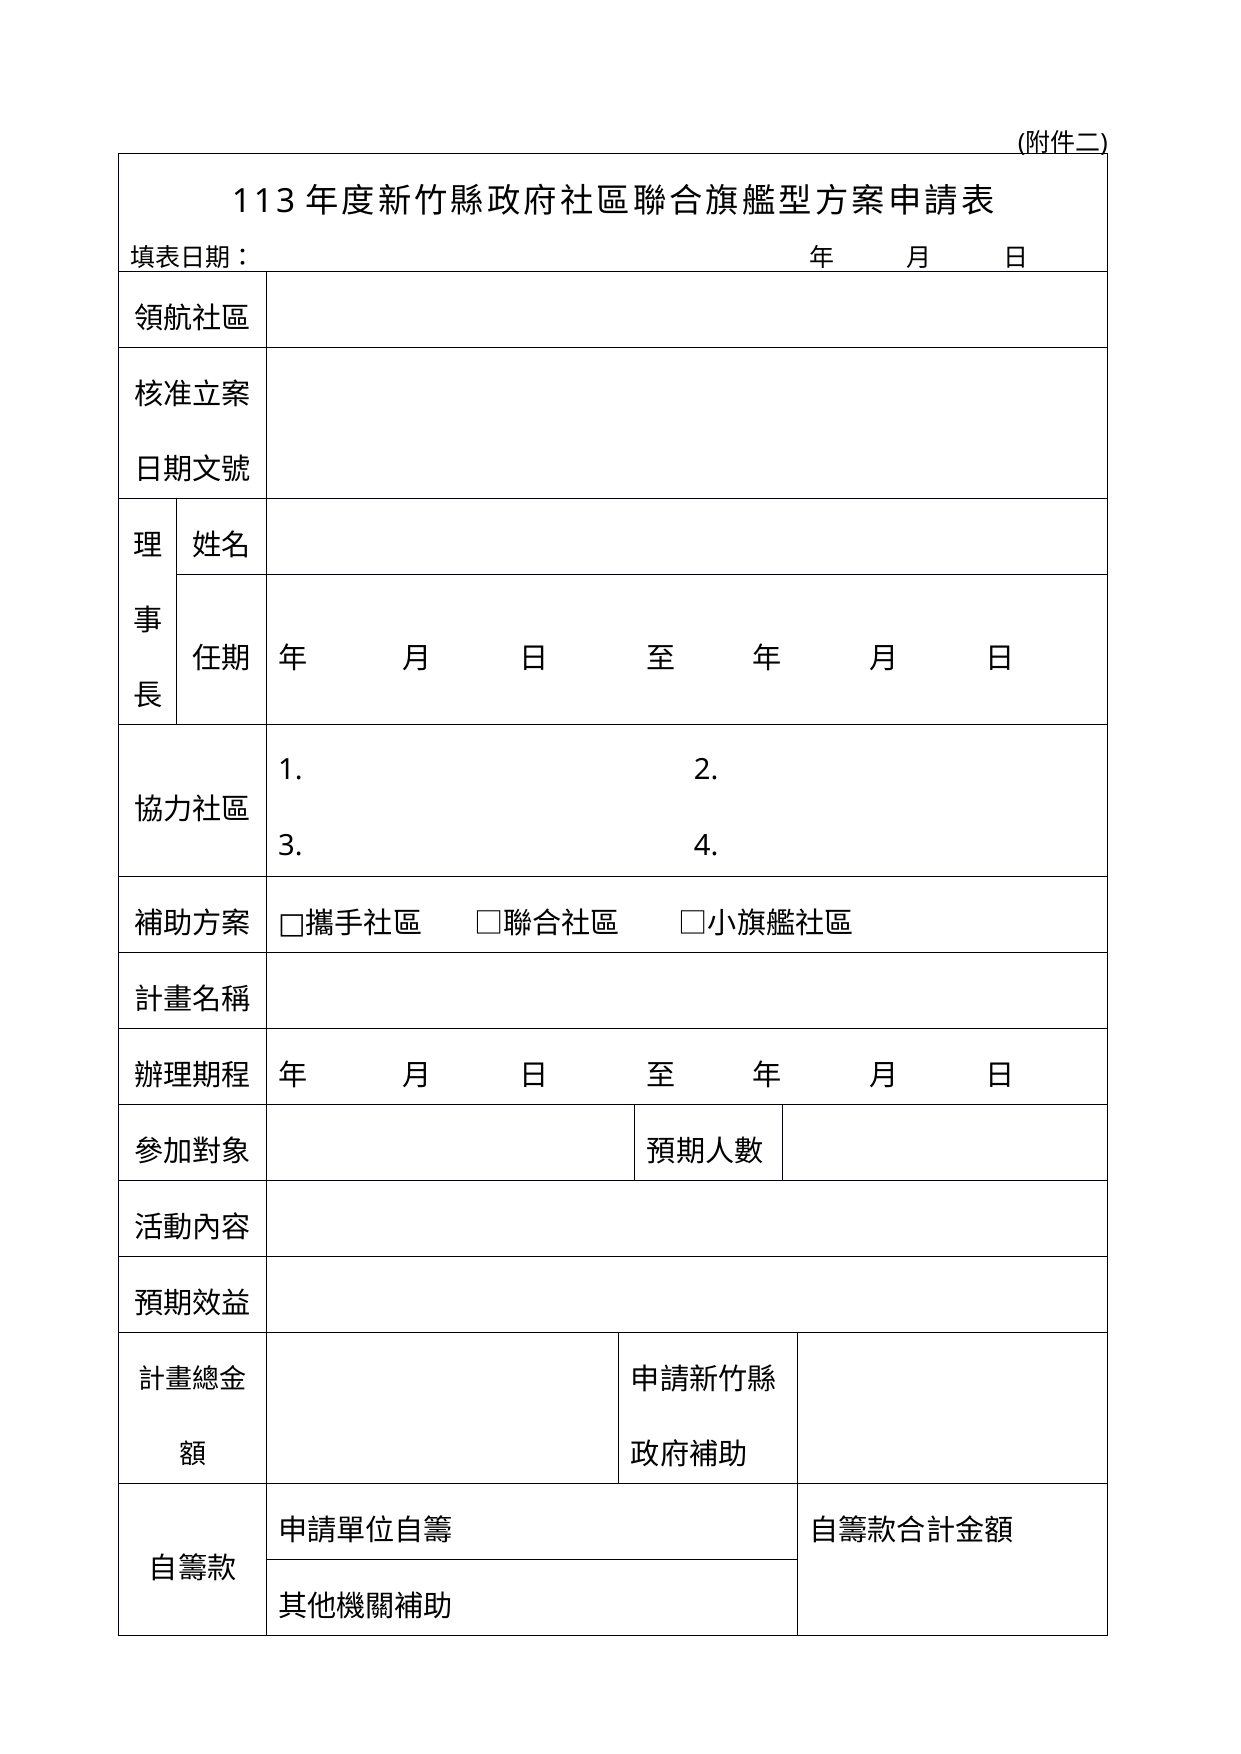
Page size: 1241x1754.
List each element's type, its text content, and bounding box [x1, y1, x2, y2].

table_cell 日 [974, 575, 1107, 724]
table_cell 年 [797, 229, 894, 271]
table_cell [682, 800, 1107, 876]
table_cell 自籌款合計金額 [798, 1484, 1107, 1635]
table_cell [267, 1257, 1107, 1332]
table_cell [267, 725, 682, 800]
table_cell 日 [507, 575, 635, 724]
table_cell 領航社區 [119, 272, 266, 347]
table_cell 月 [391, 575, 507, 724]
table_cell 任期 [177, 575, 266, 724]
table_cell 核准立案 日期文號 [119, 348, 266, 498]
table_cell 活動內容 [119, 1181, 266, 1256]
table_cell [267, 499, 1107, 574]
table_cell 至 [635, 1029, 740, 1104]
table_cell [682, 725, 1107, 800]
table_cell [267, 953, 1107, 1028]
table_cell 補助方案 [119, 877, 266, 952]
text (附件二) [118, 116, 1107, 153]
table_cell 月 [857, 1029, 974, 1104]
table_header 113年度新竹縣政府社區聯合旗艦型方案申請表 [119, 154, 1107, 229]
table_cell 日 [974, 1029, 1107, 1104]
table_cell [267, 1333, 618, 1483]
table_cell 計畫名稱 [119, 953, 266, 1028]
table_cell 年 [267, 1029, 391, 1104]
table_cell [783, 1105, 1107, 1180]
table_cell 年 [740, 1029, 857, 1104]
table_cell 月 [391, 1029, 507, 1104]
table_cell 月 [894, 229, 992, 271]
table_cell 日 [992, 229, 1107, 271]
table_cell 至 [635, 575, 740, 724]
table_cell 填表日期： [119, 229, 797, 271]
table_cell 其他機關補助 [267, 1560, 797, 1635]
table_cell [267, 1105, 634, 1180]
table_cell 自籌款 [119, 1484, 266, 1635]
table_cell [267, 1181, 1107, 1256]
table_cell 辦理期程 [119, 1029, 266, 1104]
table_cell 理事長 [119, 499, 176, 724]
table_cell 參加對象 [119, 1105, 266, 1180]
table_cell [267, 272, 1107, 347]
table_cell [798, 1333, 1107, 1483]
table_cell 預期效益 [119, 1257, 266, 1332]
table_cell 姓名 [177, 499, 266, 574]
table_cell □攜手社區 □聯合社區 □小旗艦社區 [267, 877, 1107, 952]
table_cell 月 [857, 575, 974, 724]
table_cell [267, 800, 682, 876]
table_cell 日 [507, 1029, 635, 1104]
table_cell 預期人數 [635, 1105, 782, 1180]
table_cell 申請單位自籌 [267, 1484, 797, 1559]
table_cell 計畫總金額 [119, 1333, 266, 1483]
table_cell 協力社區 [119, 725, 266, 876]
table_cell 年 [267, 575, 391, 724]
table_cell [267, 348, 1107, 498]
table_cell 年 [740, 575, 857, 724]
table_cell 申請新竹縣 政府補助 [619, 1333, 797, 1483]
